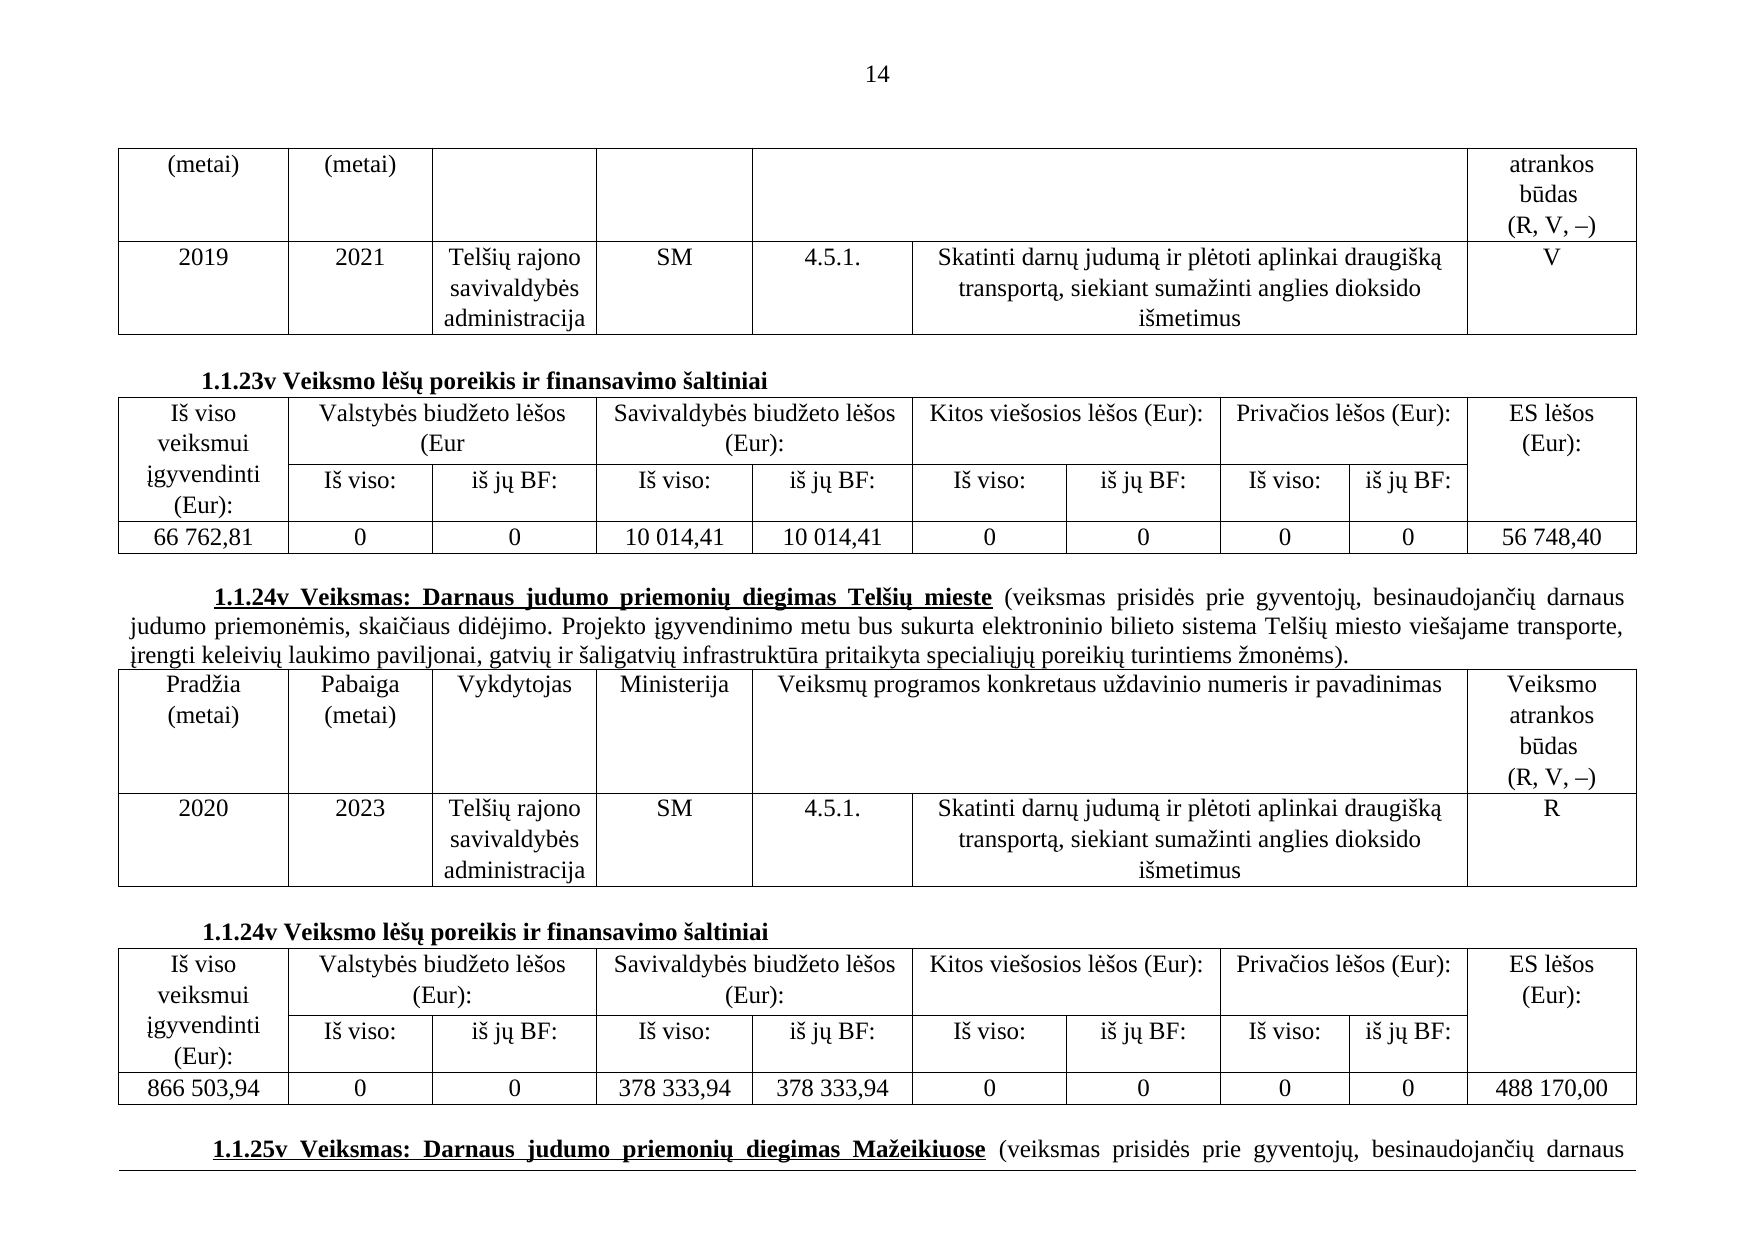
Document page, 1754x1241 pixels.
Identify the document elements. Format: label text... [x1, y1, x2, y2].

table_cell Savivaldybės biudžeto lėšos (Eur): [597, 398, 912, 464]
table_cell 0 [913, 1073, 1066, 1104]
table_cell 66 762,81 [119, 522, 288, 552]
table_cell (metai) [119, 149, 288, 241]
table_cell 10 014,41 [753, 522, 912, 552]
table_cell Valstybės biudžeto lėšos (Eur [289, 398, 596, 464]
table_cell 1.1.24v Veiksmas: Darnaus judumo priemonių diegimas Telšių mieste (veiksmas prisidės prie gyventojų, besinaudojančių darnaus judumo priemonėmis, skaičiaus didėjimo. Projekto įgyvendinimo metu bus sukurta elektroninio bilieto sistema Telšių miesto viešajame transporte, įrengti keleivių laukimo paviljonai, gatvių ir šaligatvių infrastruktūra pritaikyta specialiųjų poreikių turintiems žmonėms). [119, 554, 1636, 668]
table_cell iš jų BF: [753, 465, 912, 521]
table_cell 0 [289, 1073, 432, 1104]
table_cell atrankos būdas (R, V, –) [1468, 149, 1636, 241]
table_cell 1.1.24v Veiksmo lėšų poreikis ir finansavimo šaltiniai [119, 887, 1636, 948]
table_cell 0 [1067, 1073, 1220, 1104]
table_cell Iš viso veiksmui įgyvendinti (Eur): [119, 949, 288, 1072]
table_cell Iš viso: [289, 465, 432, 521]
table_cell 4.5.1. [753, 794, 912, 886]
table_cell 0 [433, 522, 596, 552]
table_cell Iš viso: [289, 1016, 432, 1072]
table_cell 2019 [119, 242, 288, 334]
table_cell 1.1.23v Veiksmo lėšų poreikis ir finansavimo šaltiniai [119, 335, 1636, 397]
table_cell SM [597, 242, 752, 334]
table_cell 2023 [289, 794, 432, 886]
table_cell Veiksmų programos konkretaus uždavinio numeris ir pavadinimas [753, 670, 1467, 792]
table_cell [753, 149, 1467, 241]
table_cell Iš viso: [1221, 1016, 1349, 1072]
table_cell Iš viso veiksmui įgyvendinti (Eur): [119, 398, 288, 521]
table_cell iš jų BF: [1350, 465, 1467, 521]
table_cell ES lėšos (Eur): [1468, 398, 1636, 521]
table_cell (metai) [289, 149, 432, 241]
table_cell Pabaiga (metai) [289, 670, 432, 792]
table_cell iš jų BF: [753, 1016, 912, 1072]
table_cell Iš viso: [597, 465, 752, 521]
table_cell 0 [1350, 522, 1467, 552]
table_cell Pradžia (metai) [119, 670, 288, 792]
table_cell Privačios lėšos (Eur): [1221, 949, 1467, 1015]
table_cell Iš viso: [1221, 465, 1349, 521]
table_cell R [1468, 794, 1636, 886]
table_cell V [1468, 242, 1636, 334]
table_cell 0 [433, 1073, 596, 1104]
table_cell Telšių rajono savivaldybės administracija [433, 242, 596, 334]
table_cell 1.1.25v Veiksmas: Darnaus judumo priemonių diegimas Mažeikiuose (veiksmas prisidės prie gyventojų, besinaudojančių darnaus [119, 1105, 1636, 1169]
table_cell 0 [1221, 1073, 1349, 1104]
table_cell 0 [1221, 522, 1349, 552]
table_cell 0 [1067, 522, 1220, 552]
table_cell 0 [1350, 1073, 1467, 1104]
table_cell Skatinti darnų judumą ir plėtoti aplinkai draugišką transportą, siekiant sumažinti anglies dioksido išmetimus [913, 242, 1467, 334]
table_cell Telšių rajono savivaldybės administracija [433, 794, 596, 886]
table_cell iš jų BF: [1350, 1016, 1467, 1072]
table_cell 2020 [119, 794, 288, 886]
table_cell 2021 [289, 242, 432, 334]
table_cell 378 333,94 [597, 1073, 752, 1104]
table_cell 10 014,41 [597, 522, 752, 552]
table_cell [597, 149, 752, 241]
table_cell Iš viso: [597, 1016, 752, 1072]
table_cell iš jų BF: [1067, 465, 1220, 521]
table_cell 378 333,94 [753, 1073, 912, 1104]
table_cell iš jų BF: [433, 1016, 596, 1072]
table_cell Vykdytojas [433, 670, 596, 792]
table_cell 866 503,94 [119, 1073, 288, 1104]
table_cell SM [597, 794, 752, 886]
table_cell 488 170,00 [1468, 1073, 1636, 1104]
table_cell ES lėšos (Eur): [1468, 949, 1636, 1072]
table_cell 0 [913, 522, 1066, 552]
table_cell 4.5.1. [753, 242, 912, 334]
table_cell Iš viso: [913, 465, 1066, 521]
table_cell iš jų BF: [433, 465, 596, 521]
table_cell 56 748,40 [1468, 522, 1636, 552]
table_cell Valstybės biudžeto lėšos (Eur): [289, 949, 596, 1015]
table_cell 0 [289, 522, 432, 552]
table_cell Skatinti darnų judumą ir plėtoti aplinkai draugišką transportą, siekiant sumažinti anglies dioksido išmetimus [913, 794, 1467, 886]
table_cell Kitos viešosios lėšos (Eur): [913, 398, 1220, 464]
table_cell Savivaldybės biudžeto lėšos (Eur): [597, 949, 912, 1015]
table_cell [433, 149, 596, 241]
table_cell iš jų BF: [1067, 1016, 1220, 1072]
table_cell Veiksmo atrankos būdas (R, V, –) [1468, 670, 1636, 792]
table_cell Iš viso: [913, 1016, 1066, 1072]
table_cell Ministerija [597, 670, 752, 792]
table_cell Kitos viešosios lėšos (Eur): [913, 949, 1220, 1015]
table_cell Privačios lėšos (Eur): [1221, 398, 1467, 464]
